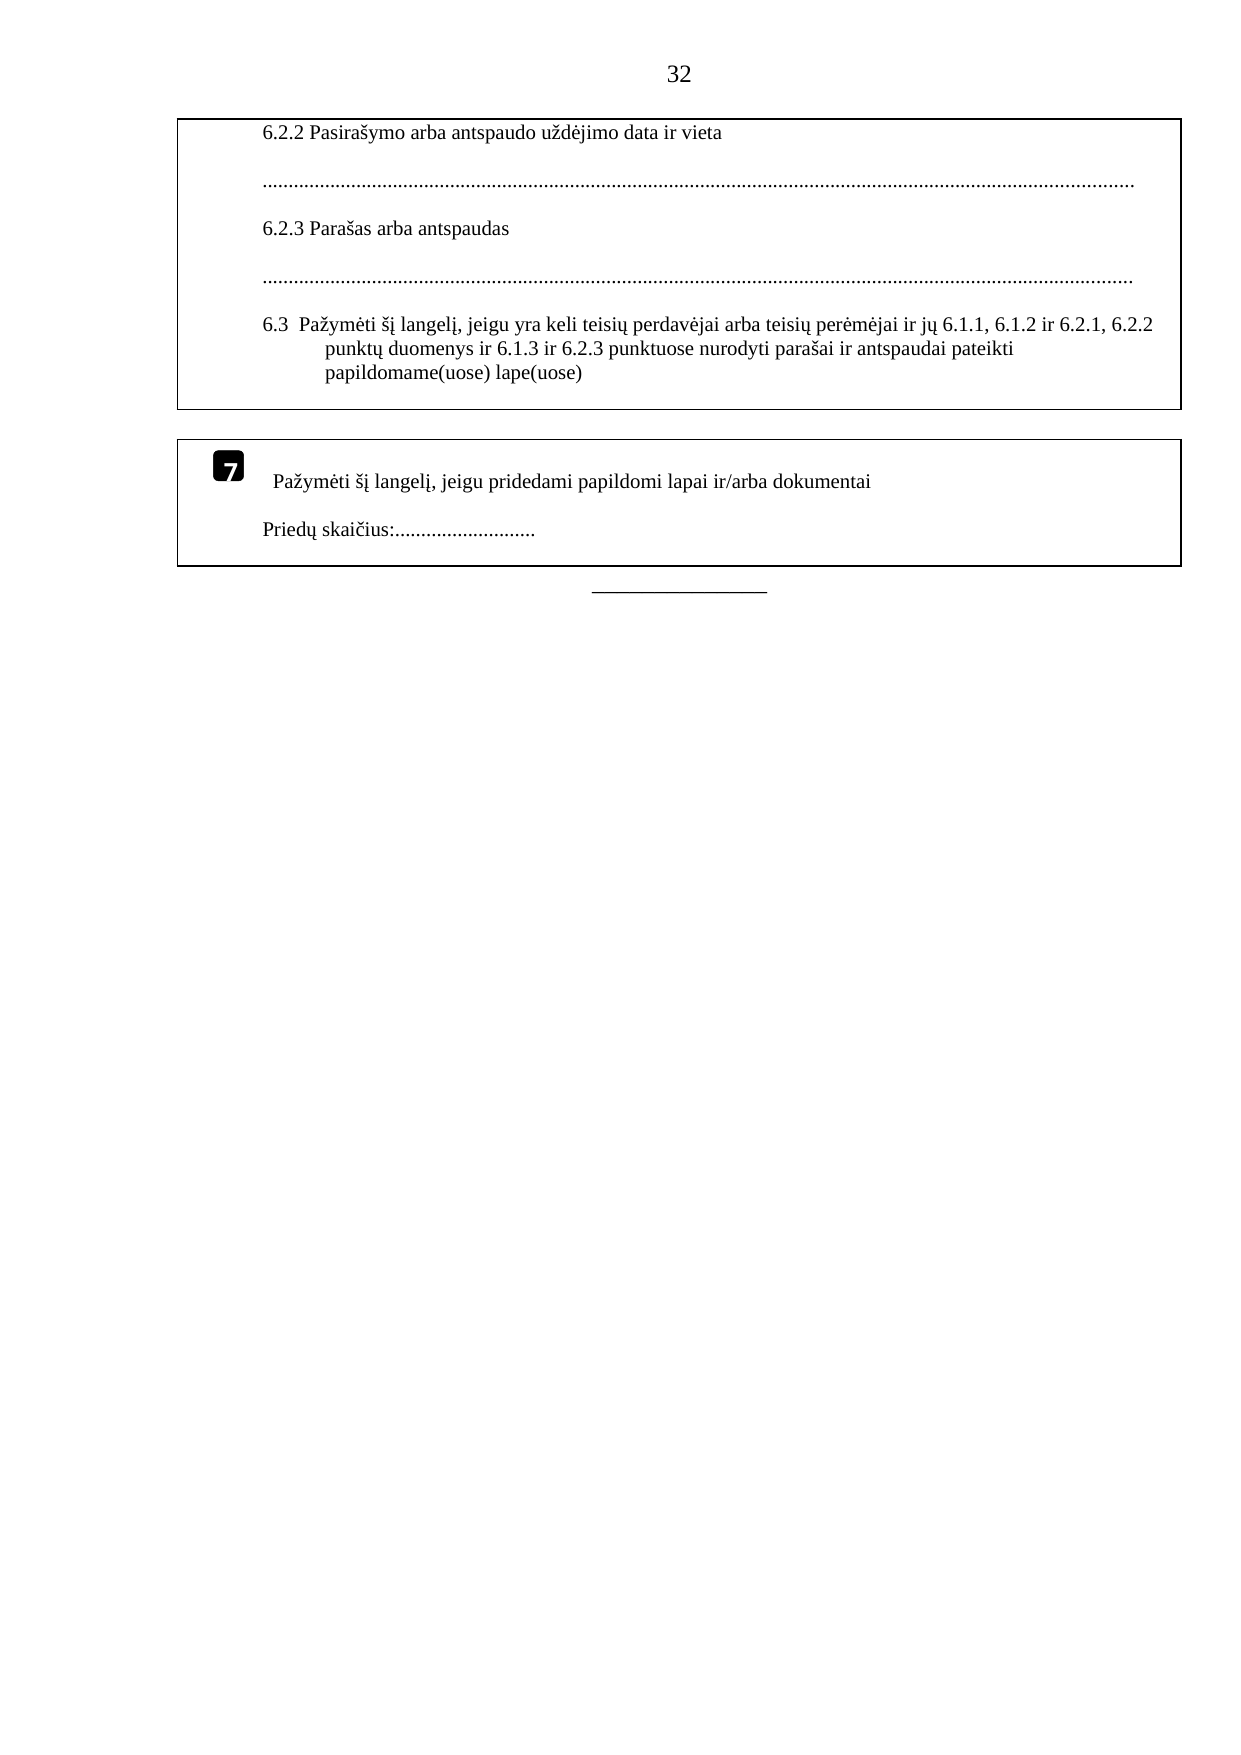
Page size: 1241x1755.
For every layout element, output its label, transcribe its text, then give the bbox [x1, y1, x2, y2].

table_header Parašai arba antspaudai 6.1 Teisių perdavėjo(ų) parašas(ai) arba antspaudas(ai): 6.1.1 Pasirašiusio arba uždėjusio antspaudą fizinio asmens pareigos, vardas ir pavardė 6.1.2 Pasirašymo arba antspaudo uždėjimo data ir vieta 6.1.3 Parašas arba antspaudas 6.2 Teisių perėmėjo(ų) parašas(ai) ir antspaudas(ai): 6.2.1 Pasirašiusio arba uždėjusio antspaudą fizinio asmens pareigos, vardas ir pavardė 6.2.2 Pasirašymo arba antspaudo uždėjimo data ir vieta 6.2.3 Parašas arba antspaudas 6.3 Pažymėti šį langelį, jeigu yra keli teisių perdavėjai arba teisių perėmėjai ir jų 6.1.1, 6.1.2 ir 6.2.1, 6.2.2 punktų duomenys ir 6.1.3 ir 6.2.3 punktuose nurodyti parašai ir antspaudai pateikti papildomame(uose) lape(uose) [178, 120, 1180, 408]
text ______________ [177, 567, 1181, 596]
table_header Pažymėti šį langelį, jeigu pridedami papildomi lapai ir/arba dokumentai Priedų skaičius:........................... [178, 440, 1180, 565]
